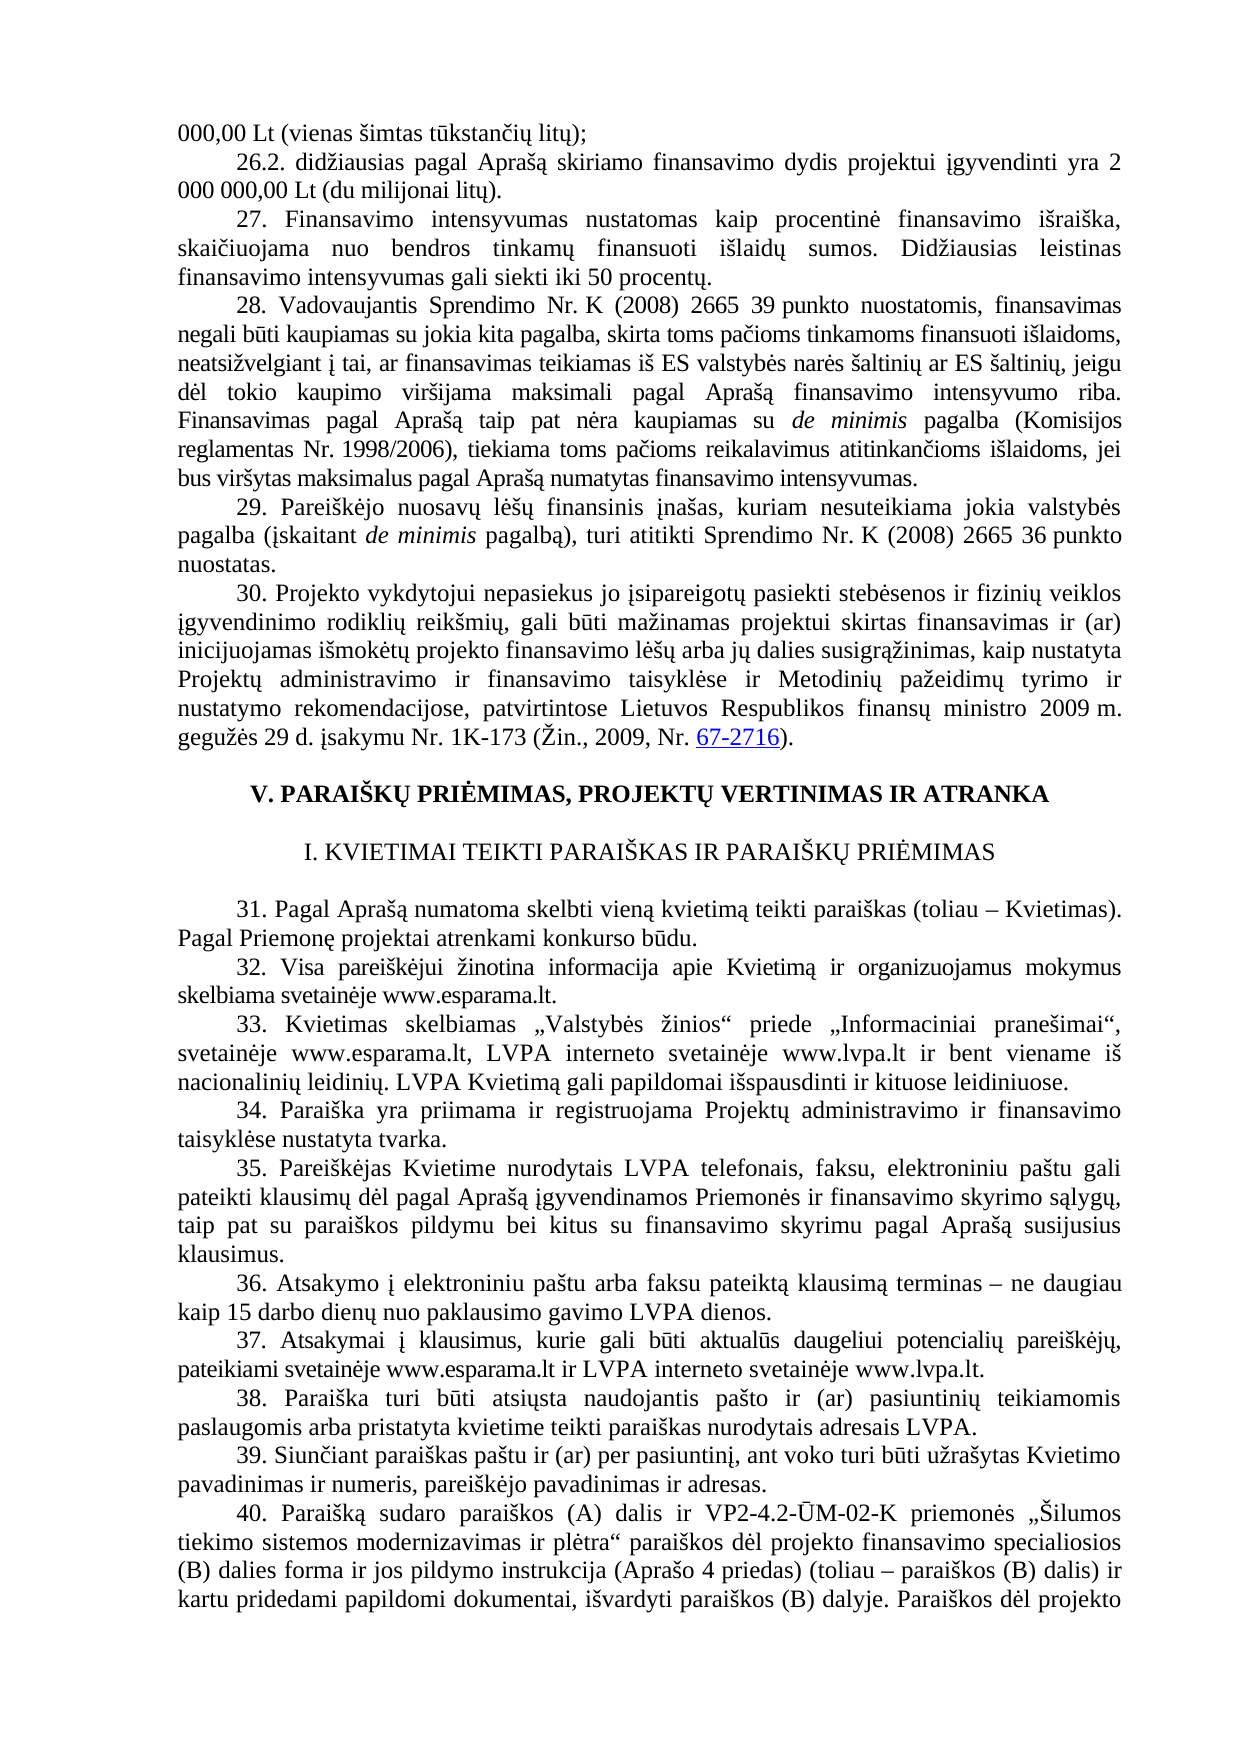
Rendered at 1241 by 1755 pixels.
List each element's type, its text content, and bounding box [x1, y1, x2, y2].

text 27. Finansavimo intensyvumas nustatomas kaip procentinė finansavimo išraiška, skaičiuojama nuo bendros tinkamų finansuoti išlaidų sumos. Didžiausias leistinas finansavimo intensyvumas gali siekti iki 50 procentų. [177, 204, 1122, 291]
text 34. Paraiška yra priimama ir registruojama Projektų administravimo ir finansavimo taisyklėse nustatyta tvarka. [177, 1096, 1122, 1153]
text V. PARAIŠKŲ PRIĖMIMAS, PROJEKTŲ VERTINIMAS IR ATRANKA [177, 779, 1122, 808]
text 32. Visa pareiškėjui žinotina informacija apie Kvietimą ir organizuojamus mokymus skelbiama svetainėje www.esparama.lt. [177, 952, 1122, 1009]
text 33. Kvietimas skelbiamas „Valstybės žinios“ priede „Informaciniai pranešimai“, svetainėje www.esparama.lt, LVPA interneto svetainėje www.lvpa.lt ir bent viename iš nacionalinių leidinių. LVPA Kvietimą gali papildomai išspausdinti ir kituose leidiniuose. [177, 1009, 1122, 1096]
text 31. Pagal Aprašą numatoma skelbti vieną kvietimą teikti paraiškas (toliau – Kvietimas). Pagal Priemonę projektai atrenkami konkurso būdu. [177, 894, 1122, 952]
text 35. Pareiškėjas Kvietime nurodytais LVPA telefonais, faksu, elektroniniu paštu gali pateikti klausimų dėl pagal Aprašą įgyvendinamos Priemonės ir finansavimo skyrimo sąlygų, taip pat su paraiškos pildymu bei kitus su finansavimo skyrimu pagal Aprašą susijusius klausimus. [177, 1153, 1122, 1268]
text 39. Siunčiant paraiškas paštu ir (ar) per pasiuntinį, ant voko turi būti užrašytas Kvietimo pavadinimas ir numeris, pareiškėjo pavadinimas ir adresas. [177, 1441, 1122, 1498]
text 000,00 Lt (vienas šimtas tūkstančių litų); [177, 118, 1122, 147]
text 38. Paraiška turi būti atsiųsta naudojantis pašto ir (ar) pasiuntinių teikiamomis paslaugomis arba pristatyta kvietime teikti paraiškas nurodytais adresais LVPA. [177, 1383, 1122, 1441]
text 37. Atsakymai į klausimus, kurie gali būti aktualūs daugeliui potencialių pareiškėjų, pateikiami svetainėje www.esparama.lt ir LVPA interneto svetainėje www.lvpa.lt. [177, 1326, 1122, 1383]
text 36. Atsakymo į elektroniniu paštu arba faksu pateiktą klausimą terminas – ne daugiau kaip 15 darbo dienų nuo paklausimo gavimo LVPA dienos. [177, 1268, 1122, 1326]
text 40. Paraišką sudaro paraiškos (A) dalis ir VP2-4.2-ŪM-02-K priemonės „Šilumos tiekimo sistemos modernizavimas ir plėtra“ paraiškos dėl projekto finansavimo specialiosios (B) dalies forma ir jos pildymo instrukcija (Aprašo 4 priedas) (toliau – paraiškos (B) dalis) ir kartu pridedami papildomi dokumentai, išvardyti paraiškos (B) dalyje. Paraiškos dėl projekto [177, 1498, 1122, 1613]
text 28. Vadovaujantis Sprendimo Nr. K (2008) 2665 39 punkto nuostatomis, finansavimas negali būti kaupiamas su jokia kita pagalba, skirta toms pačioms tinkamoms finansuoti išlaidoms, neatsižvelgiant į tai, ar finansavimas teikiamas iš ES valstybės narės šaltinių ar ES šaltinių, jeigu dėl tokio kaupimo viršijama maksimali pagal Aprašą finansavimo intensyvumo riba. Finansavimas pagal Aprašą taip pat nėra kaupiamas su de minimis pagalba (Komisijos reglamentas Nr. 1998/2006), tiekiama toms pačioms reikalavimus atitinkančioms išlaidoms, jei bus viršytas maksimalus pagal Aprašą numatytas finansavimo intensyvumas. [177, 291, 1122, 492]
text 29. Pareiškėjo nuosavų lėšų finansinis įnašas, kuriam nesuteikiama jokia valstybės pagalba (įskaitant de minimis pagalbą), turi atitikti Sprendimo Nr. K (2008) 2665 36 punkto nuostatas. [177, 492, 1122, 578]
text I. KVIETIMAI TEIKTI PARAIŠKAS IR PARAIŠKŲ PRIĖMIMAS [177, 837, 1122, 866]
text 30. Projekto vykdytojui nepasiekus jo įsipareigotų pasiekti stebėsenos ir fizinių veiklos įgyvendinimo rodiklių reikšmių, gali būti mažinamas projektui skirtas finansavimas ir (ar) inicijuojamas išmokėtų projekto finansavimo lėšų arba jų dalies susigrąžinimas, kaip nustatyta Projektų administravimo ir finansavimo taisyklėse ir Metodinių pažeidimų tyrimo ir nustatymo rekomendacijose, patvirtintose Lietuvos Respublikos finansų ministro 2009 m. gegužės 29 d. įsakymu Nr. 1K-173 (Žin., 2009, Nr. 67-2716). [177, 578, 1122, 751]
text 26.2. didžiausias pagal Aprašą skiriamo finansavimo dydis projektui įgyvendinti yra 2 000 000,00 Lt (du milijonai litų). [177, 147, 1122, 204]
